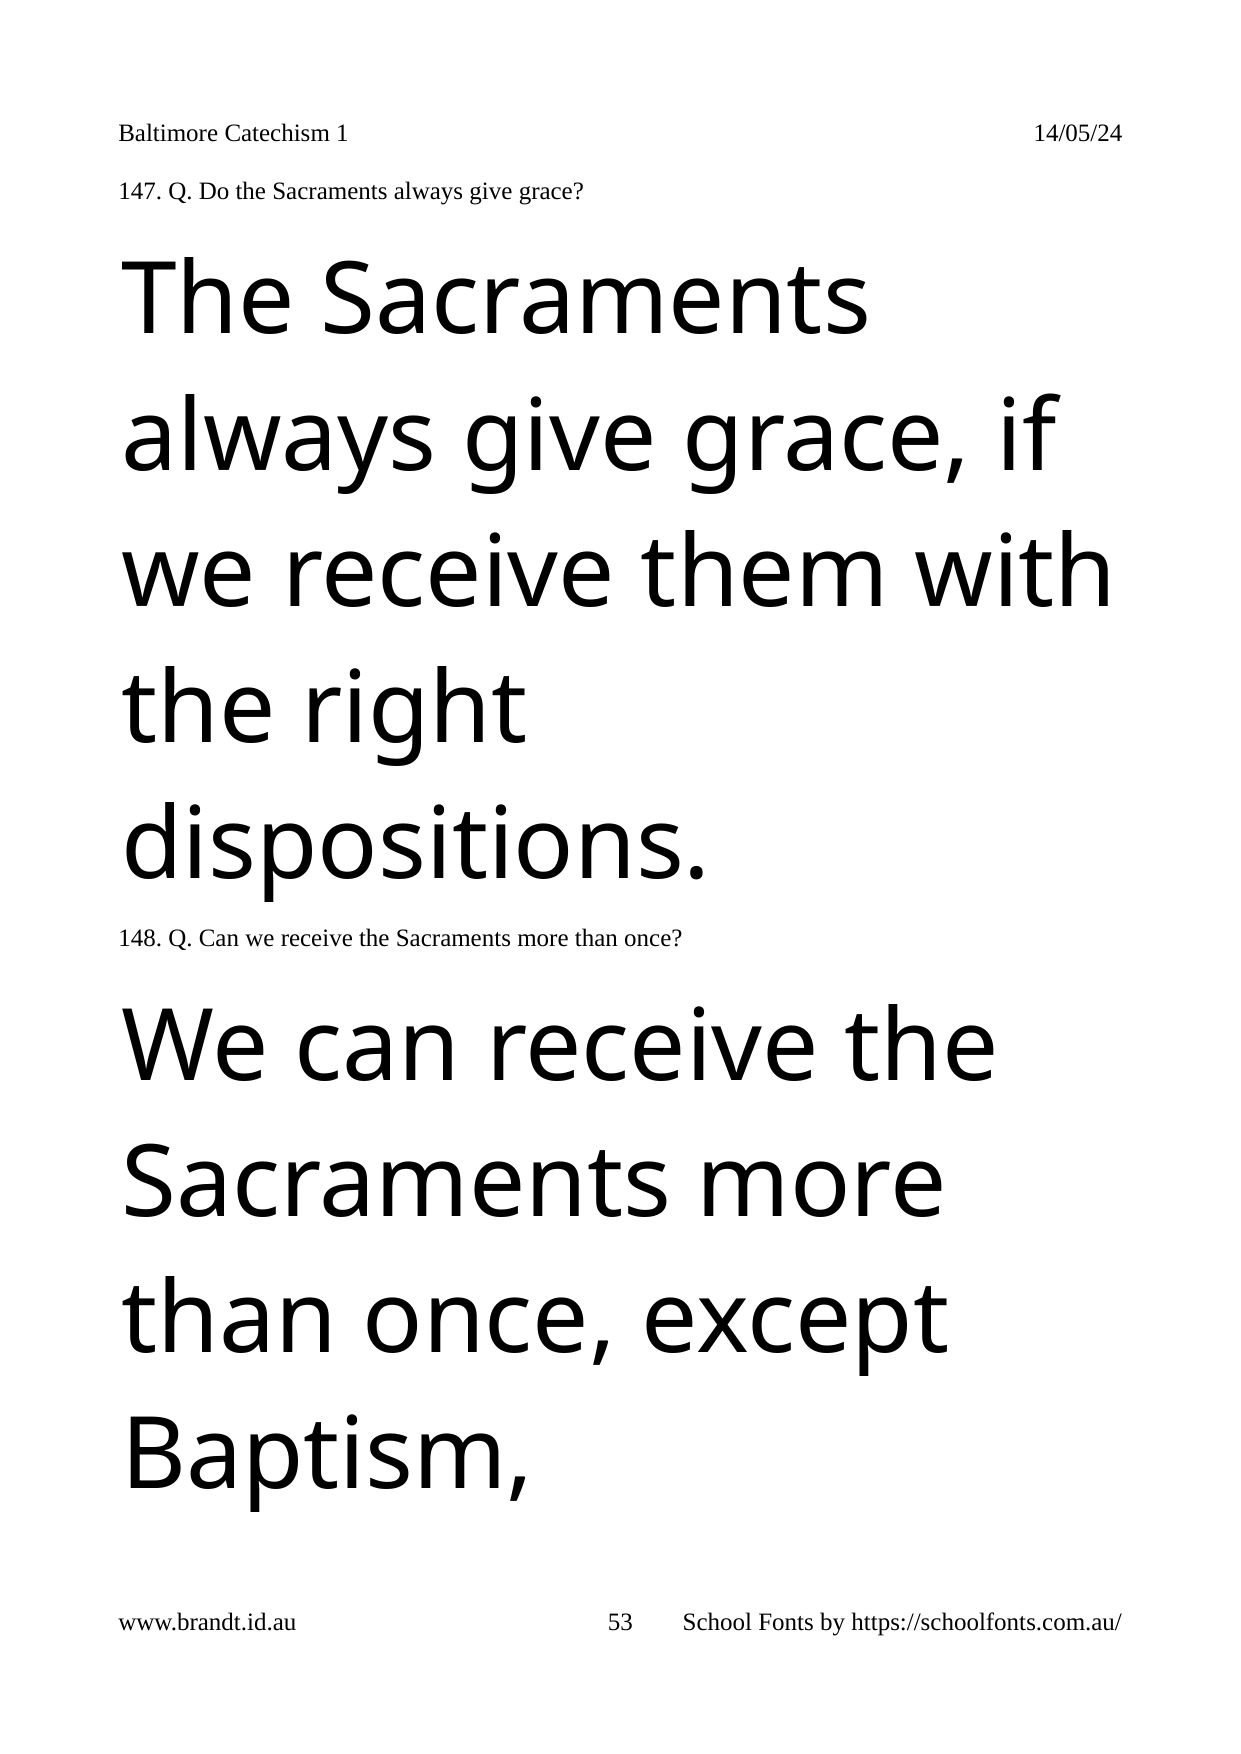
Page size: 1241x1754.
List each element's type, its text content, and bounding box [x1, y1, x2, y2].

text 148. Q. Can we receive the Sacraments more than once? [118, 923, 1122, 952]
text 147. Q. Do the Sacraments always give grace? [118, 176, 1122, 205]
text The Sacraments always give grace, if we receive them with the right dispositions. [118, 224, 1122, 911]
text We can receive the Sacraments more than once, except Baptism, [118, 970, 1122, 1521]
